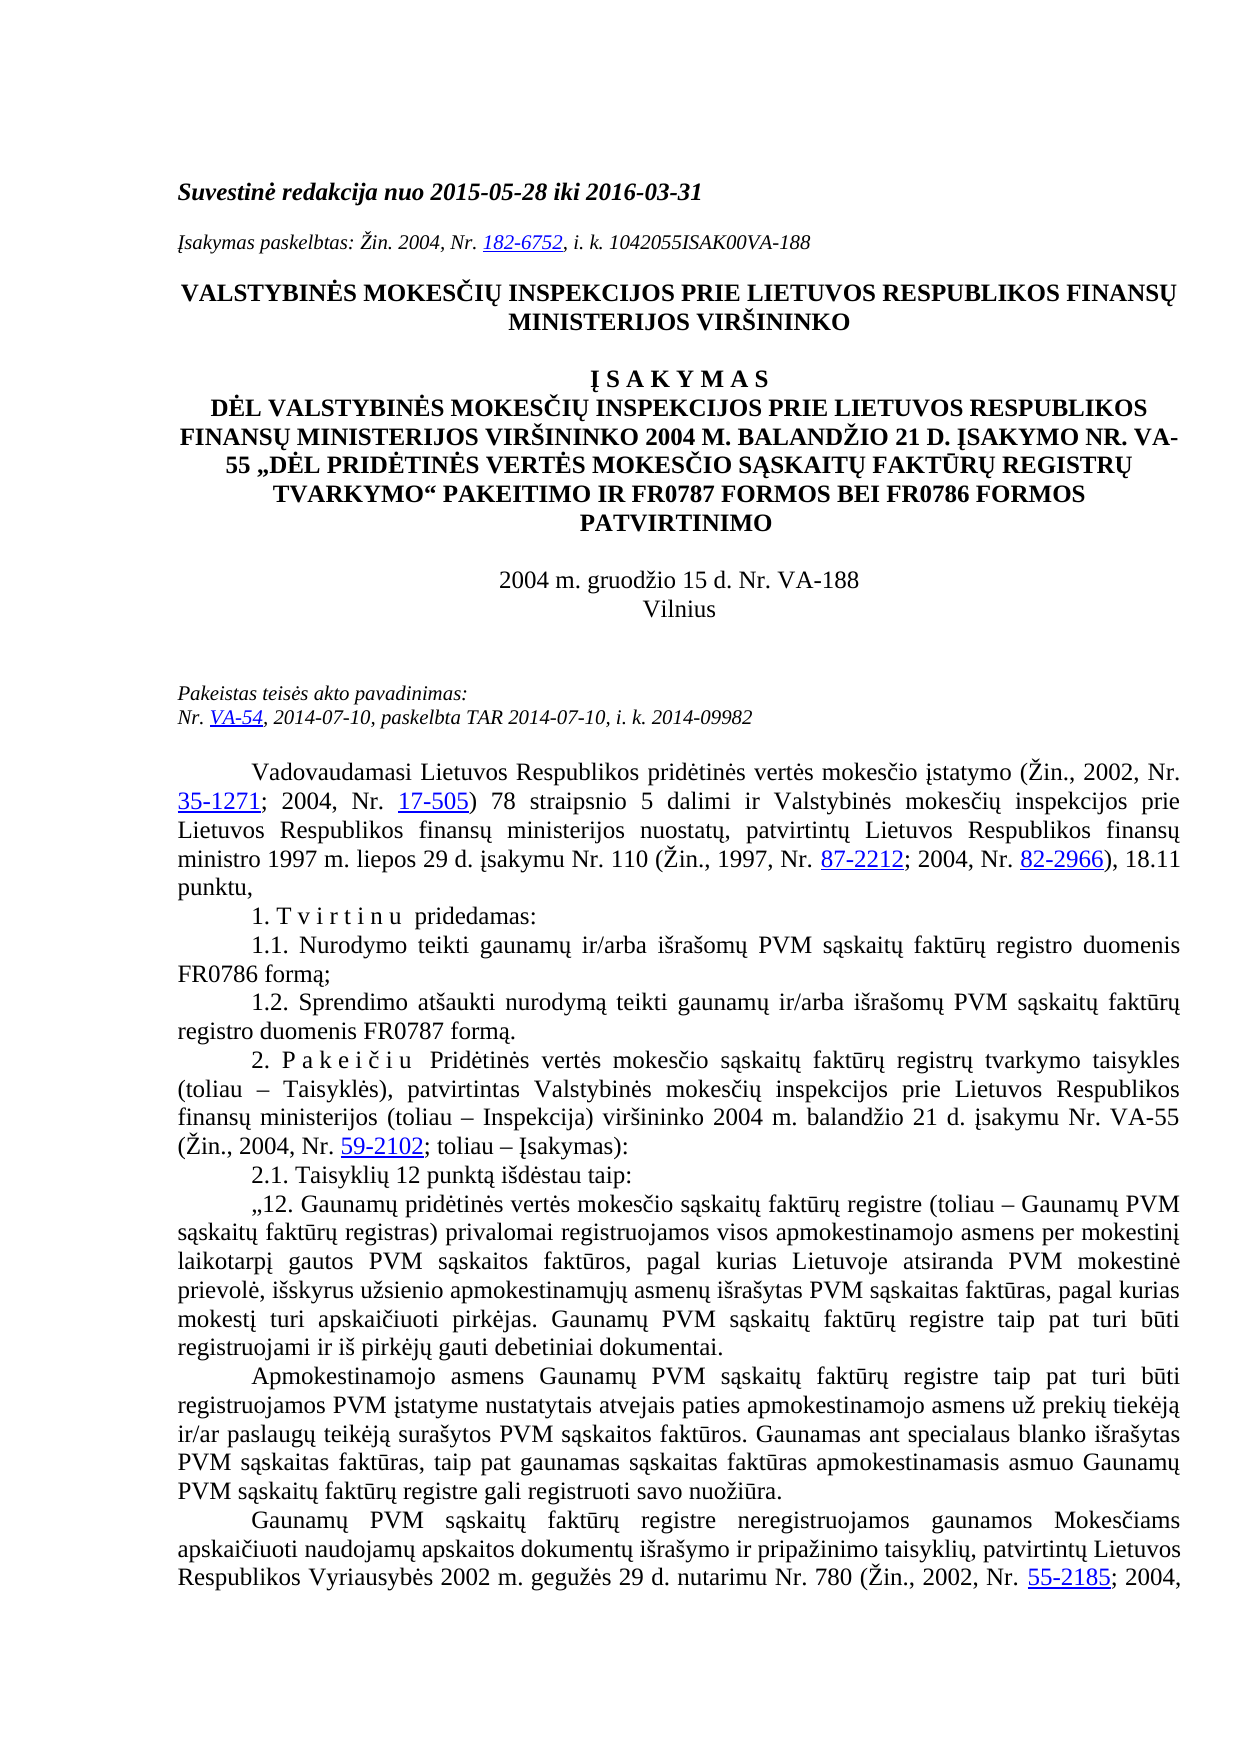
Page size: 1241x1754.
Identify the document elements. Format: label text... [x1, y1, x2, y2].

text DĖL VALSTYBINĖS MOKESČIŲ INSPEKCIJOS PRIE LIETUVOS RESPUBLIKOS FINANSŲ MINISTERIJOS VIRŠININKO 2004 M. BALANDŽIO 21 D. ĮSAKYMO NR. VA-55 „DĖL PRIDĖTINĖS VERTĖS MOKESČIO SĄSKAITŲ FAKTŪRŲ REGISTRŲ TVARKYMO“ PAKEITIMO IR FR0787 FORMOS BEI FR0786 FORMOS PATVIRTINIMO [177, 393, 1181, 537]
text 1. Tvirtinu pridedamas: [177, 901, 1181, 930]
text 2. Pakeičiu Pridėtinės vertės mokesčio sąskaitų faktūrų registrų tvarkymo taisykles (toliau – Taisyklės), patvirtintas Valstybinės mokesčių inspekcijos prie Lietuvos Respublikos finansų ministerijos (toliau – Inspekcija) viršininko 2004 m. balandžio 21 d. įsakymu Nr. VA-55 (Žin., 2004, Nr. 59-2102; toliau – Įsakymas): [177, 1045, 1181, 1160]
text Gaunamų PVM sąskaitų faktūrų registre neregistruojamos gaunamos Mokesčiams apskaičiuoti naudojamų apskaitos dokumentų išrašymo ir pripažinimo taisyklių, patvirtintų Lietuvos Respublikos Vyriausybės 2002 m. gegužės 29 d. nutarimu Nr. 780 (Žin., 2002, Nr. 55-2185; 2004, [177, 1505, 1181, 1591]
text 2.1. Taisyklių 12 punktą išdėstau taip: [177, 1160, 1181, 1189]
text Vadovaudamasi Lietuvos Respublikos pridėtinės vertės mokesčio įstatymo (Žin., 2002, Nr. 35-1271; 2004, Nr. 17-505) 78 straipsnio 5 dalimi ir Valstybinės mokesčių inspekcijos prie Lietuvos Respublikos finansų ministerijos nuostatų, patvirtintų Lietuvos Respublikos finansų ministro 1997 m. liepos 29 d. įsakymu Nr. 110 (Žin., 1997, Nr. 87-2212; 2004, Nr. 82-2966), 18.11 punktu, [177, 757, 1181, 901]
text Apmokestinamojo asmens Gaunamų PVM sąskaitų faktūrų registre taip pat turi būti registruojamos PVM įstatyme nustatytais atvejais paties apmokestinamojo asmens už prekių tiekėją ir/ar paslaugų teikėją surašytos PVM sąskaitos faktūros. Gaunamas ant specialaus blanko išrašytas PVM sąskaitas faktūras, taip pat gaunamas sąskaitas faktūras apmokestinamasis asmuo Gaunamų PVM sąskaitų faktūrų registre gali registruoti savo nuožiūra. [177, 1361, 1181, 1505]
text Pakeistas teisės akto pavadinimas: [177, 681, 1181, 705]
text Vilnius [177, 594, 1181, 623]
text Suvestinė redakcija nuo 2015-05-28 iki 2016-03-31 [177, 177, 1181, 206]
text Į S A K Y M A S [177, 364, 1181, 393]
text 1.2. Sprendimo atšaukti nurodymą teikti gaunamų ir/arba išrašomų PVM sąskaitų faktūrų registro duomenis FR0787 formą. [177, 987, 1181, 1045]
text 2004 m. gruodžio 15 d. Nr. VA-188 [177, 566, 1181, 594]
text „12. Gaunamų pridėtinės vertės mokesčio sąskaitų faktūrų registre (toliau – Gaunamų PVM sąskaitų faktūrų registras) privalomai registruojamos visos apmokestinamojo asmens per mokestinį laikotarpį gautos PVM sąskaitos faktūros, pagal kurias Lietuvoje atsiranda PVM mokestinė prievolė, išskyrus užsienio apmokestinamųjų asmenų išrašytas PVM sąskaitas faktūras, pagal kurias mokestį turi apskaičiuoti pirkėjas. Gaunamų PVM sąskaitų faktūrų registre taip pat turi būti registruojami ir iš pirkėjų gauti debetiniai dokumentai. [177, 1189, 1181, 1361]
text Įsakymas paskelbtas: Žin. 2004, Nr. 182-6752, i. k. 1042055ISAK00VA-188 [177, 230, 1181, 254]
text VALSTYBINĖS MOKESČIŲ INSPEKCIJOS PRIE LIETUVOS RESPUBLIKOS FINANSŲ MINISTERIJOS VIRŠININKO [177, 278, 1181, 336]
text 1.1. Nurodymo teikti gaunamų ir/arba išrašomų PVM sąskaitų faktūrų registro duomenis FR0786 formą; [177, 930, 1181, 987]
text Nr. VA-54, 2014-07-10, paskelbta TAR 2014-07-10, i. k. 2014-09982 [177, 705, 1181, 729]
